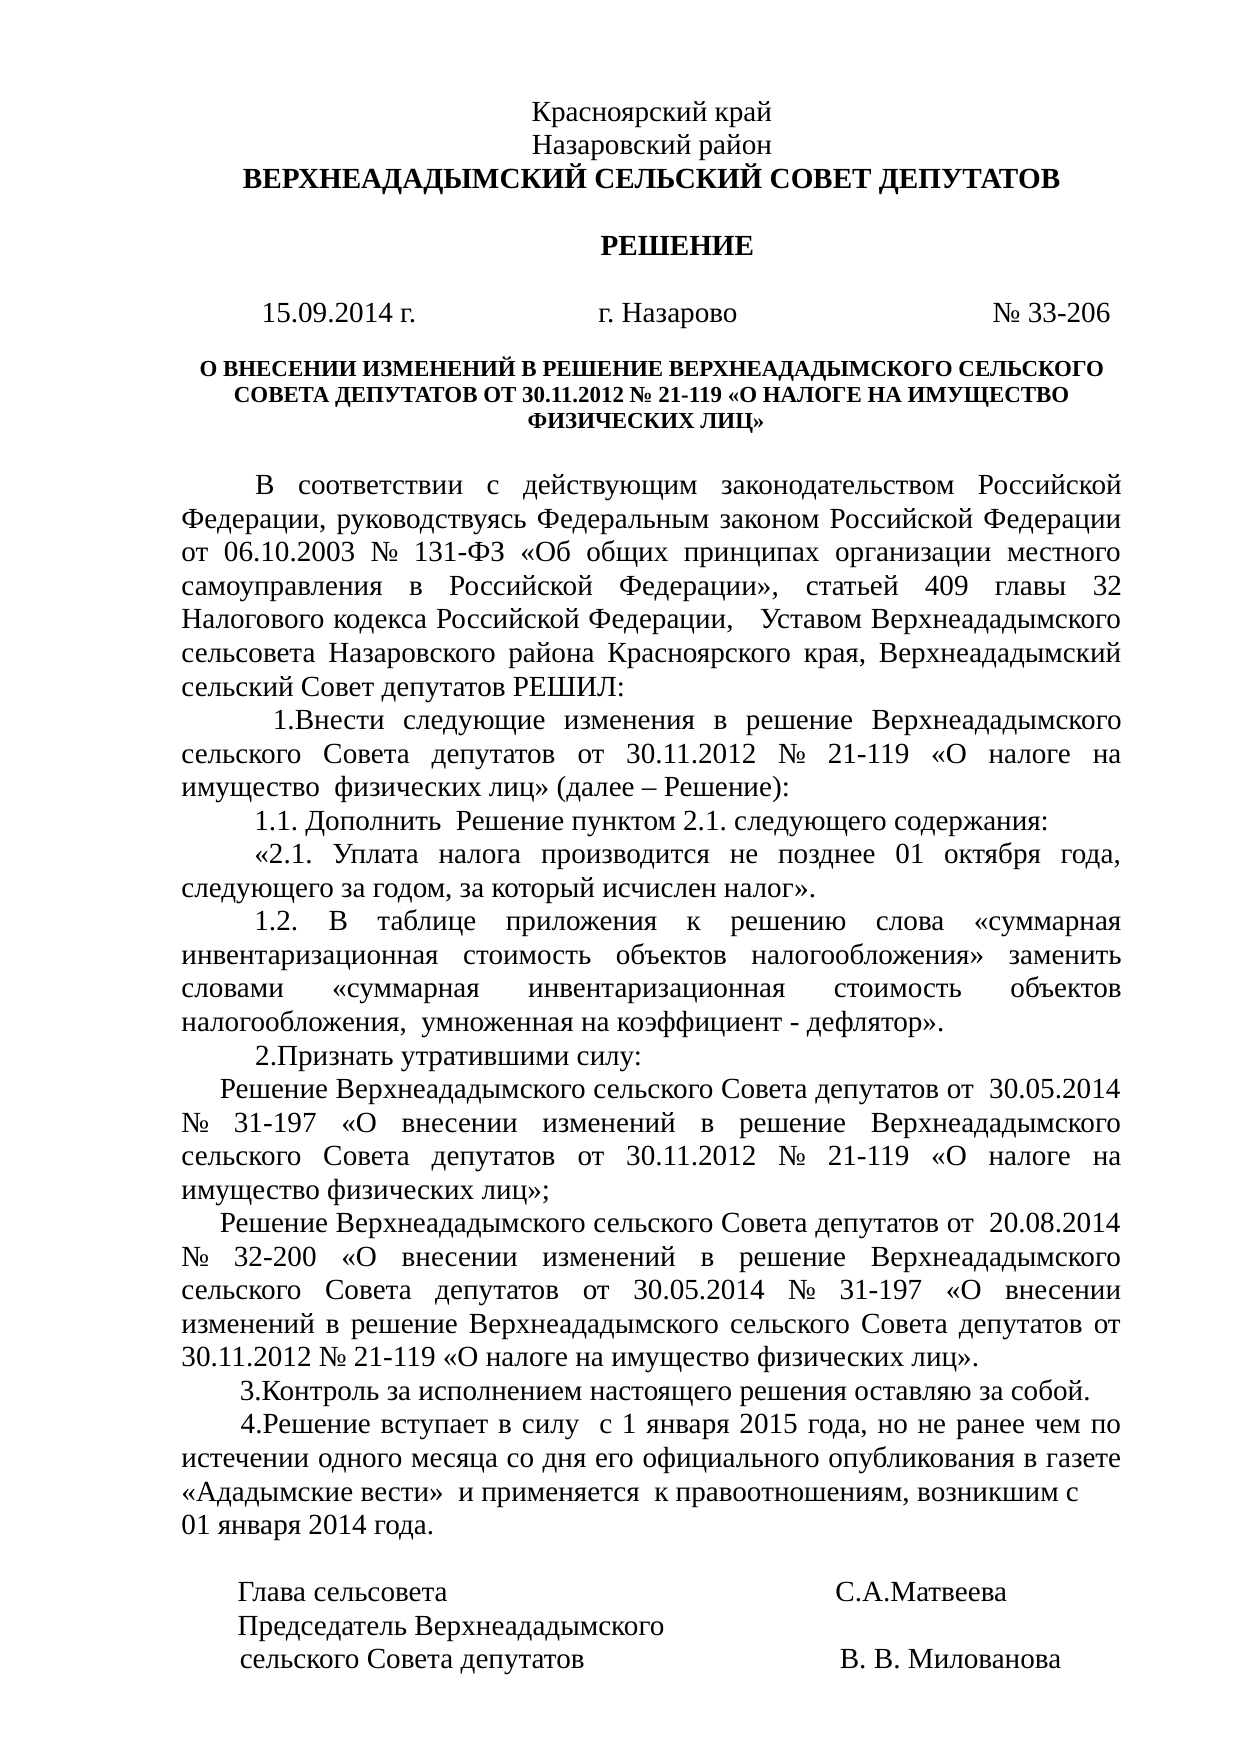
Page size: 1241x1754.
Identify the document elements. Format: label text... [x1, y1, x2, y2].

text Глава сельсовета С.А.Матвеева [181, 1574, 1122, 1608]
text В соответствии с действующим законодательством Российской Федерации, руководствуясь Федеральным законом Российской Федерации от 06.10.2003 № 131-ФЗ «Об общих принципах организации местного самоуправления в Российской Федерации», статьей 409 главы 32 Налогового кодекса Российской Федерации, Уставом Верхнеададымского сельсовета Назаровского района Красноярского края, Верхнеададымский сельский Совет депутатов РЕШИЛ: [181, 467, 1122, 702]
text РЕШЕНИЕ [181, 228, 1122, 261]
list 1.1. Дополнить Решение пунктом 2.1. следующего содержания: [181, 803, 1122, 836]
text 01 января 2014 года. [181, 1507, 1122, 1541]
text 15.09.2014 г. г. Назарово № 33-206 [181, 295, 1122, 328]
text Председатель Верхнеададымского [181, 1608, 1122, 1641]
list «2.1. Уплата налога производится не позднее 01 октября года, следующего за годом, за который исчислен налог». [181, 836, 1122, 903]
list 3.Контроль за исполнением настоящего решения оставляю за собой. [181, 1373, 1122, 1407]
text Назаровский район [181, 127, 1122, 161]
text Решение Верхнеададымского сельского Совета депутатов от 20.08.2014 № 32-200 «О внесении изменений в решение Верхнеададымского сельского Совета депутатов от 30.05.2014 № 31-197 «О внесении изменений в решение Верхнеададымского сельского Совета депутатов от 30.11.2012 № 21-119 «О налоге на имущество физических лиц». [181, 1205, 1122, 1373]
text сельского Совета депутатов В. В. Милованова [181, 1641, 1122, 1675]
text 1.Внести следующие изменения в решение Верхнеададымского сельского Совета депутатов от 30.11.2012 № 21-119 «О налоге на имущество физических лиц» (далее – Решение): [181, 702, 1122, 803]
text О ВНЕСЕНИИ ИЗМЕНЕНИЙ В РЕШЕНИЕ ВЕРХНЕАДАДЫМСКОГО СЕЛЬСКОГО СОВЕТА ДЕПУТАТОВ ОТ 30.11.2012 № 21-119 «О НАЛОГЕ НА ИМУЩЕСТВО ФИЗИЧЕСКИХ ЛИЦ» [181, 355, 1122, 434]
list В таблице приложения к решению слова «суммарная инвентаризационная стоимость объектов налогообложения» заменить словами «суммарная инвентаризационная стоимость объектов налогообложения, умноженная на коэффициент - дефлятор». [181, 903, 1122, 1038]
text Решение Верхнеададымского сельского Совета депутатов от 30.05.2014 № 31-197 «О внесении изменений в решение Верхнеададымского сельского Совета депутатов от 30.11.2012 № 21-119 «О налоге на имущество физических лиц»; [181, 1071, 1122, 1205]
text 2.Признать утратившими силу: [181, 1038, 1122, 1071]
text ВЕРХНЕАДАДЫМСКИЙ СЕЛЬСКИЙ СОВЕТ ДЕПУТАТОВ [181, 161, 1122, 194]
text Красноярский край [181, 94, 1122, 127]
list 4.Решение вступает в силу с 1 января 2015 года, но не ранее чем по истечении одного месяца со дня его официального опубликования в газете «Ададымские вести» и применяется к правоотношениям, возникшим с [181, 1407, 1122, 1507]
